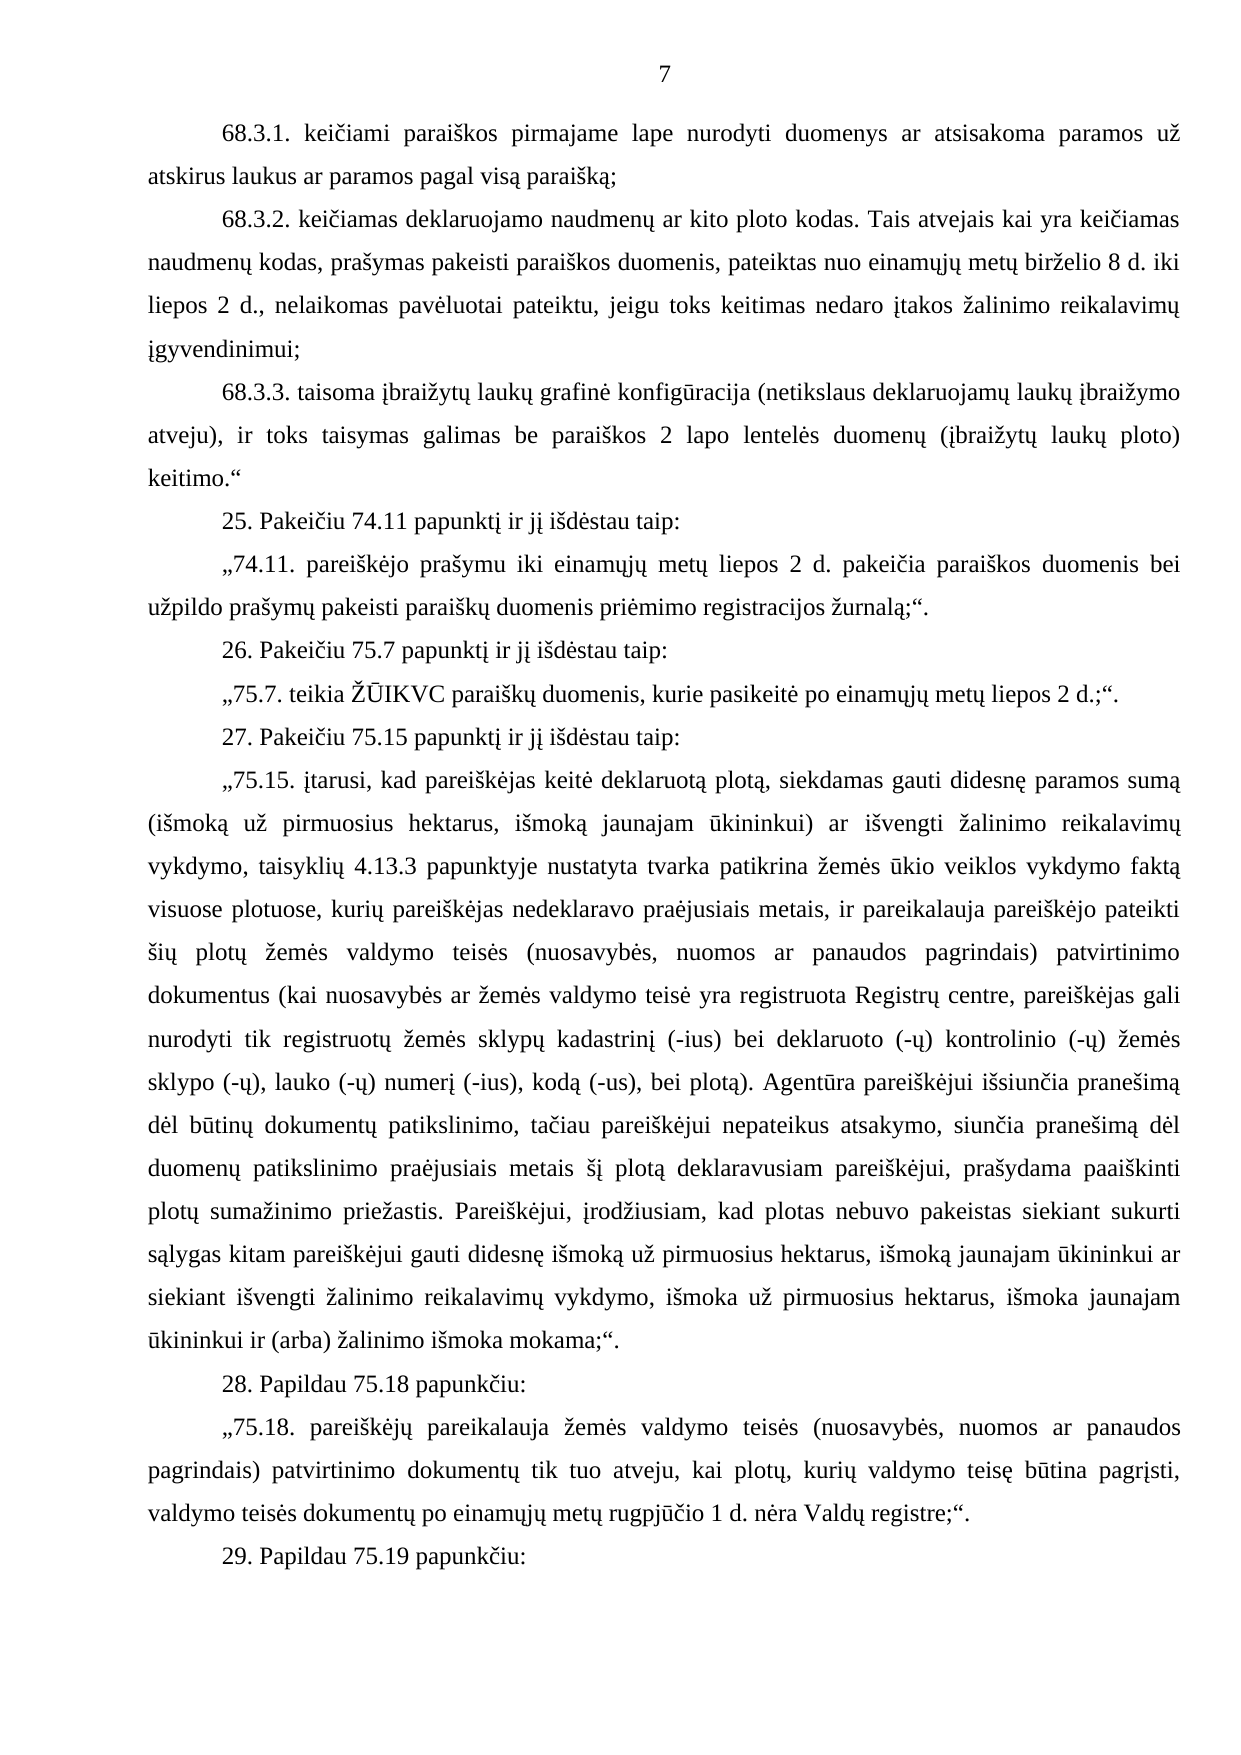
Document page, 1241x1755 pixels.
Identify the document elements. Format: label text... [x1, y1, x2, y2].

text „75.18. pareiškėjų pareikalauja žemės valdymo teisės (nuosavybės, nuomos ar panaudos pagrindais) patvirtinimo dokumentų tik tuo atveju, kai plotų, kurių valdymo teisę būtina pagrįsti, valdymo teisės dokumentų po einamųjų metų rugpjūčio 1 d. nėra Valdų registre;“. [148, 1412, 1181, 1527]
text „74.11. pareiškėjo prašymu iki einamųjų metų liepos 2 d. pakeičia paraiškos duomenis bei užpildo prašymų pakeisti paraiškų duomenis priėmimo registracijos žurnalą;“. [148, 549, 1181, 621]
text „75.15. įtarusi, kad pareiškėjas keitė deklaruotą plotą, siekdamas gauti didesnę paramos sumą (išmoką už pirmuosius hektarus, išmoką jaunajam ūkininkui) ar išvengti žalinimo reikalavimų vykdymo, taisyklių 4.13.3 papunktyje nustatyta tvarka patikrina žemės ūkio veiklos vykdymo faktą visuose plotuose, kurių pareiškėjas nedeklaravo praėjusiais metais, ir pareikalauja pareiškėjo pateikti šių plotų žemės valdymo teisės (nuosavybės, nuomos ar panaudos pagrindais) patvirtinimo dokumentus (kai nuosavybės ar žemės valdymo teisė yra registruota Registrų centre, pareiškėjas gali nurodyti tik registruotų žemės sklypų kadastrinį (-ius) bei deklaruoto (-ų) kontrolinio (-ų) žemės sklypo (-ų), lauko (-ų) numerį (-ius), kodą (-us), bei plotą). Agentūra pareiškėjui išsiunčia pranešimą dėl būtinų dokumentų patikslinimo, tačiau pareiškėjui nepateikus atsakymo, siunčia pranešimą dėl duomenų patikslinimo praėjusiais metais šį plotą deklaravusiam pareiškėjui, prašydama paaiškinti plotų sumažinimo priežastis. Pareiškėjui, įrodžiusiam, kad plotas nebuvo pakeistas siekiant sukurti sąlygas kitam pareiškėjui gauti didesnę išmoką už pirmuosius hektarus, išmoką jaunajam ūkininkui ar siekiant išvengti žalinimo reikalavimų vykdymo, išmoka už pirmuosius hektarus, išmoka jaunajam ūkininkui ir (arba) žalinimo išmoka mokama;“. [148, 765, 1181, 1354]
text „75.7. teikia ŽŪIKVC paraiškų duomenis, kurie pasikeitė po einamųjų metų liepos 2 d.;“. [222, 679, 1181, 707]
text 25. Pakeičiu 74.11 papunktį ir jį išdėstau taip: [222, 506, 1181, 535]
text 26. Pakeičiu 75.7 papunktį ir jį išdėstau taip: [222, 636, 1181, 664]
text 29. Papildau 75.19 papunkčiu: [222, 1541, 1181, 1570]
text 68.3.2. keičiamas deklaruojamo naudmenų ar kito ploto kodas. Tais atvejais kai yra keičiamas naudmenų kodas, prašymas pakeisti paraiškos duomenis, pateiktas nuo einamųjų metų birželio 8 d. iki liepos 2 d., nelaikomas pavėluotai pateiktu, jeigu toks keitimas nedaro įtakos žalinimo reikalavimų įgyvendinimui; [148, 204, 1181, 362]
text 68.3.1. keičiami paraiškos pirmajame lape nurodyti duomenys ar atsisakoma paramos už atskirus laukus ar paramos pagal visą paraišką; [148, 118, 1181, 190]
text 27. Pakeičiu 75.15 papunktį ir jį išdėstau taip: [222, 722, 1181, 751]
text 28. Papildau 75.18 papunkčiu: [222, 1369, 1181, 1397]
text 68.3.3. taisoma įbraižytų laukų grafinė konfigūracija (netikslaus deklaruojamų laukų įbraižymo atveju), ir toks taisymas galimas be paraiškos 2 lapo lentelės duomenų (įbraižytų laukų ploto) keitimo.“ [148, 377, 1181, 492]
